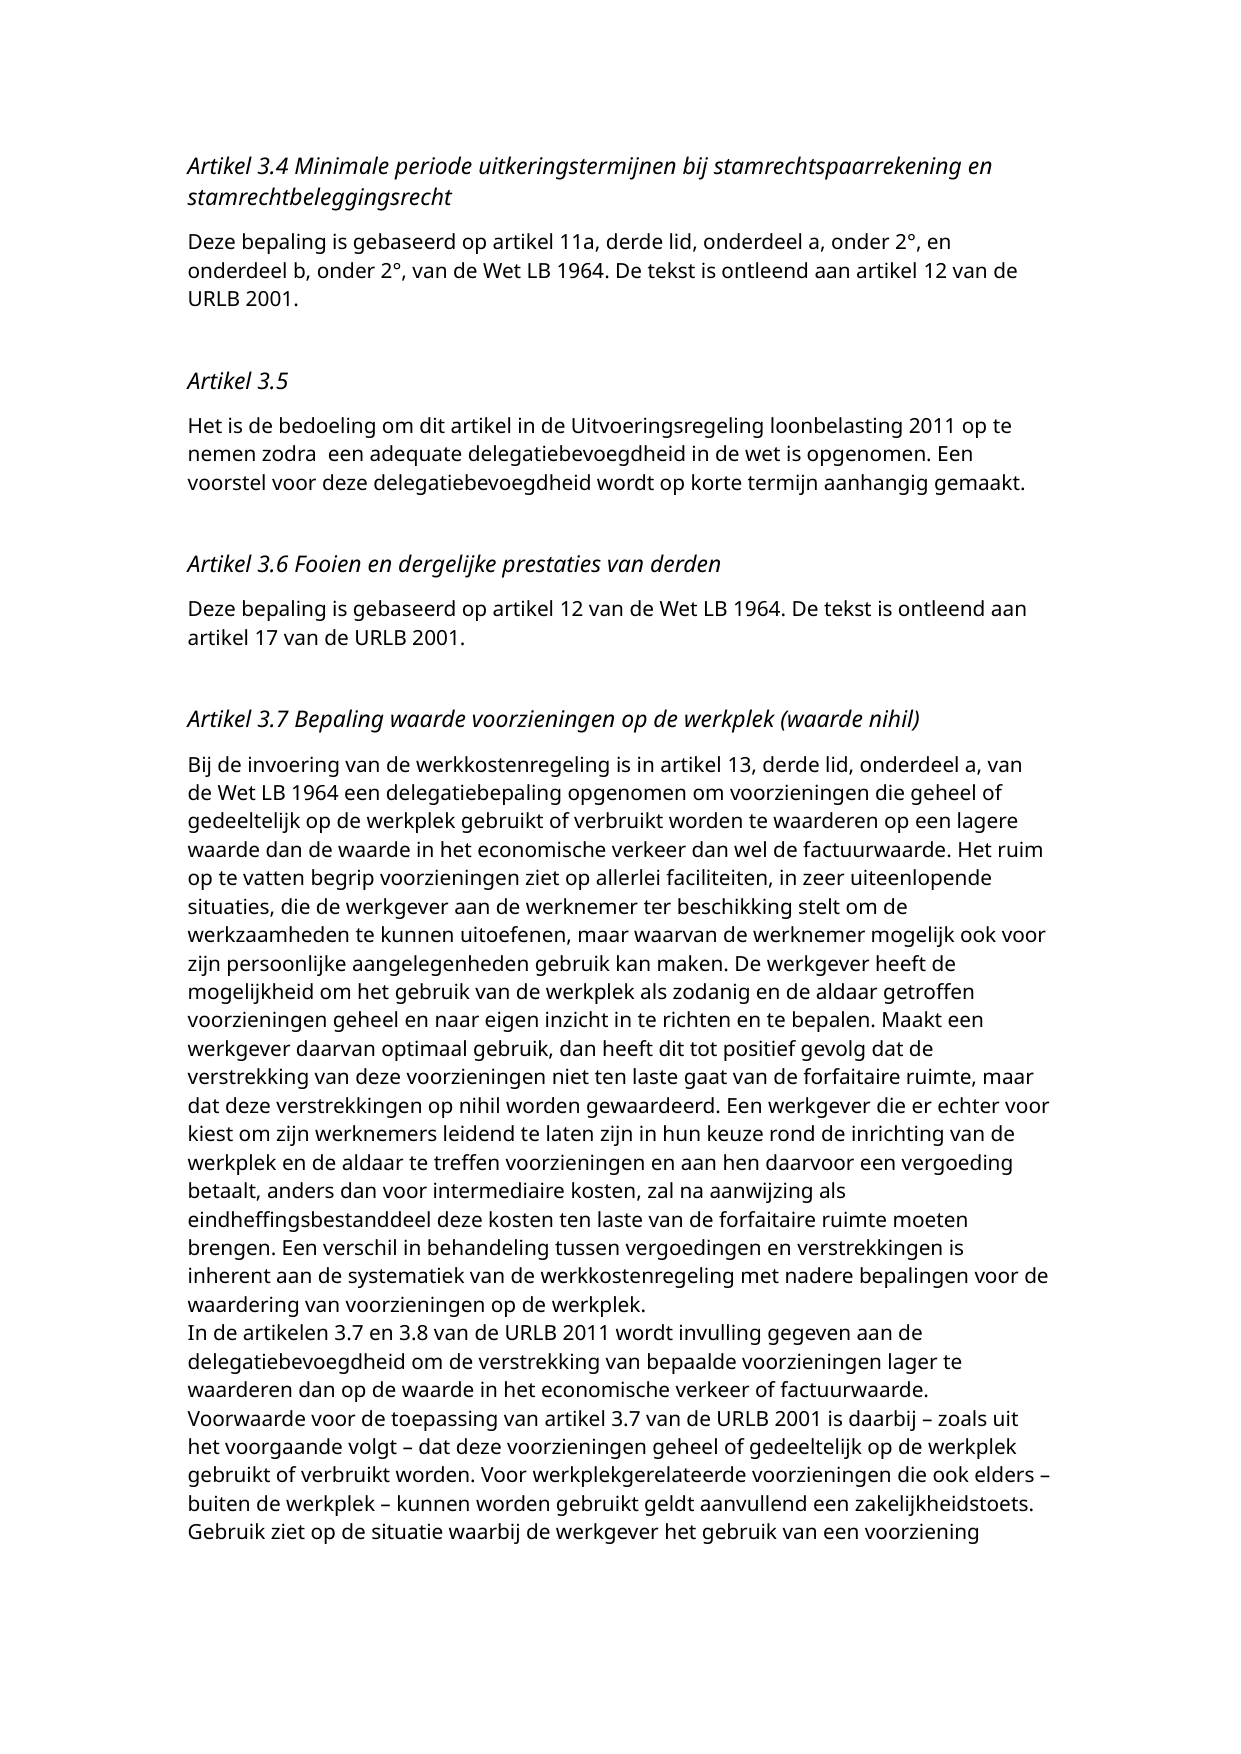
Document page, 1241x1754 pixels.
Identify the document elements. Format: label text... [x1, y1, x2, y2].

text Het is de bedoeling om dit artikel in de Uitvoeringsregeling loonbelasting 2011 op te nemen zodra een adequate delegatiebevoegdheid in de wet is opgenomen. Een voorstel voor deze delegatiebevoegdheid wordt op korte termijn aanhangig gemaakt. [187, 411, 1053, 496]
text Deze bepaling is gebaseerd op artikel 11a, derde lid, onderdeel a, onder 2°, en onderdeel b, onder 2°, van de Wet LB 1964. De tekst is ontleend aan artikel 12 van de URLB 2001. [187, 227, 1053, 313]
subtitle Artikel 3.4 Minimale periode uitkeringstermijnen bij stamrechtspaarrekening en stamrechtbeleggingsrecht [187, 150, 1053, 212]
subtitle Artikel 3.7 Bepaling waarde voorzieningen op de werkplek (waarde nihil) [187, 703, 1053, 735]
text Bij de invoering van de werkkostenregeling is in artikel 13, derde lid, onderdeel a, van de Wet LB 1964 een delegatiebepaling opgenomen om voorzieningen die geheel of gedeeltelijk op de werkplek gebruikt of verbruikt worden te waarderen op een lagere waarde dan de waarde in het economische verkeer dan wel de factuurwaarde. Het ruim op te vatten begrip voorzieningen ziet op allerlei faciliteiten, in zeer uiteenlopende situaties, die de werkgever aan de werknemer ter beschikking stelt om de werkzaamheden te kunnen uitoefenen, maar waarvan de werknemer mogelijk ook voor zijn persoonlijke aangelegenheden gebruik kan maken. De werkgever heeft de mogelijkheid om het gebruik van de werkplek als zodanig en de aldaar getroffen voorzieningen geheel en naar eigen inzicht in te richten en te bepalen. Maakt een werkgever daarvan optimaal gebruik, dan heeft dit tot positief gevolg dat de verstrekking van deze voorzieningen niet ten laste gaat van de forfaitaire ruimte, maar dat deze verstrekkingen op nihil worden gewaardeerd. Een werkgever die er echter voor kiest om zijn werknemers leidend te laten zijn in hun keuze rond de inrichting van de werkplek en de aldaar te treffen voorzieningen en aan hen daarvoor een vergoeding betaalt, anders dan voor intermediaire kosten, zal na aanwijzing als eindheffingsbestanddeel deze kosten ten laste van de forfaitaire ruimte moeten brengen. Een verschil in behandeling tussen vergoedingen en verstrekkingen is inherent aan de systematiek van de werkkostenregeling met nadere bepalingen voor de waardering van voorzieningen op de werkplek. [187, 750, 1053, 1318]
subtitle Artikel 3.5 [187, 365, 1053, 396]
text In de artikelen 3.7 en 3.8 van de URLB 2011 wordt invulling gegeven aan de delegatiebevoegdheid om de verstrekking van bepaalde voorzieningen lager te waarderen dan op de waarde in het economische verkeer of factuurwaarde. Voorwaarde voor de toepassing van artikel 3.7 van de URLB 2001 is daarbij – zoals uit het voorgaande volgt – dat deze voorzieningen geheel of gedeeltelijk op de werkplek gebruikt of verbruikt worden. Voor werkplekgerelateerde voorzieningen die ook elders – buiten de werkplek – kunnen worden gebruikt geldt aanvullend een zakelijkheidstoets. Gebruik ziet op de situatie waarbij de werkgever het gebruik van een voorziening [187, 1318, 1053, 1546]
text Deze bepaling is gebaseerd op artikel 12 van de Wet LB 1964. De tekst is ontleend aan artikel 17 van de URLB 2001. [187, 594, 1053, 651]
subtitle Artikel 3.6 Fooien en dergelijke prestaties van derden [187, 548, 1053, 579]
